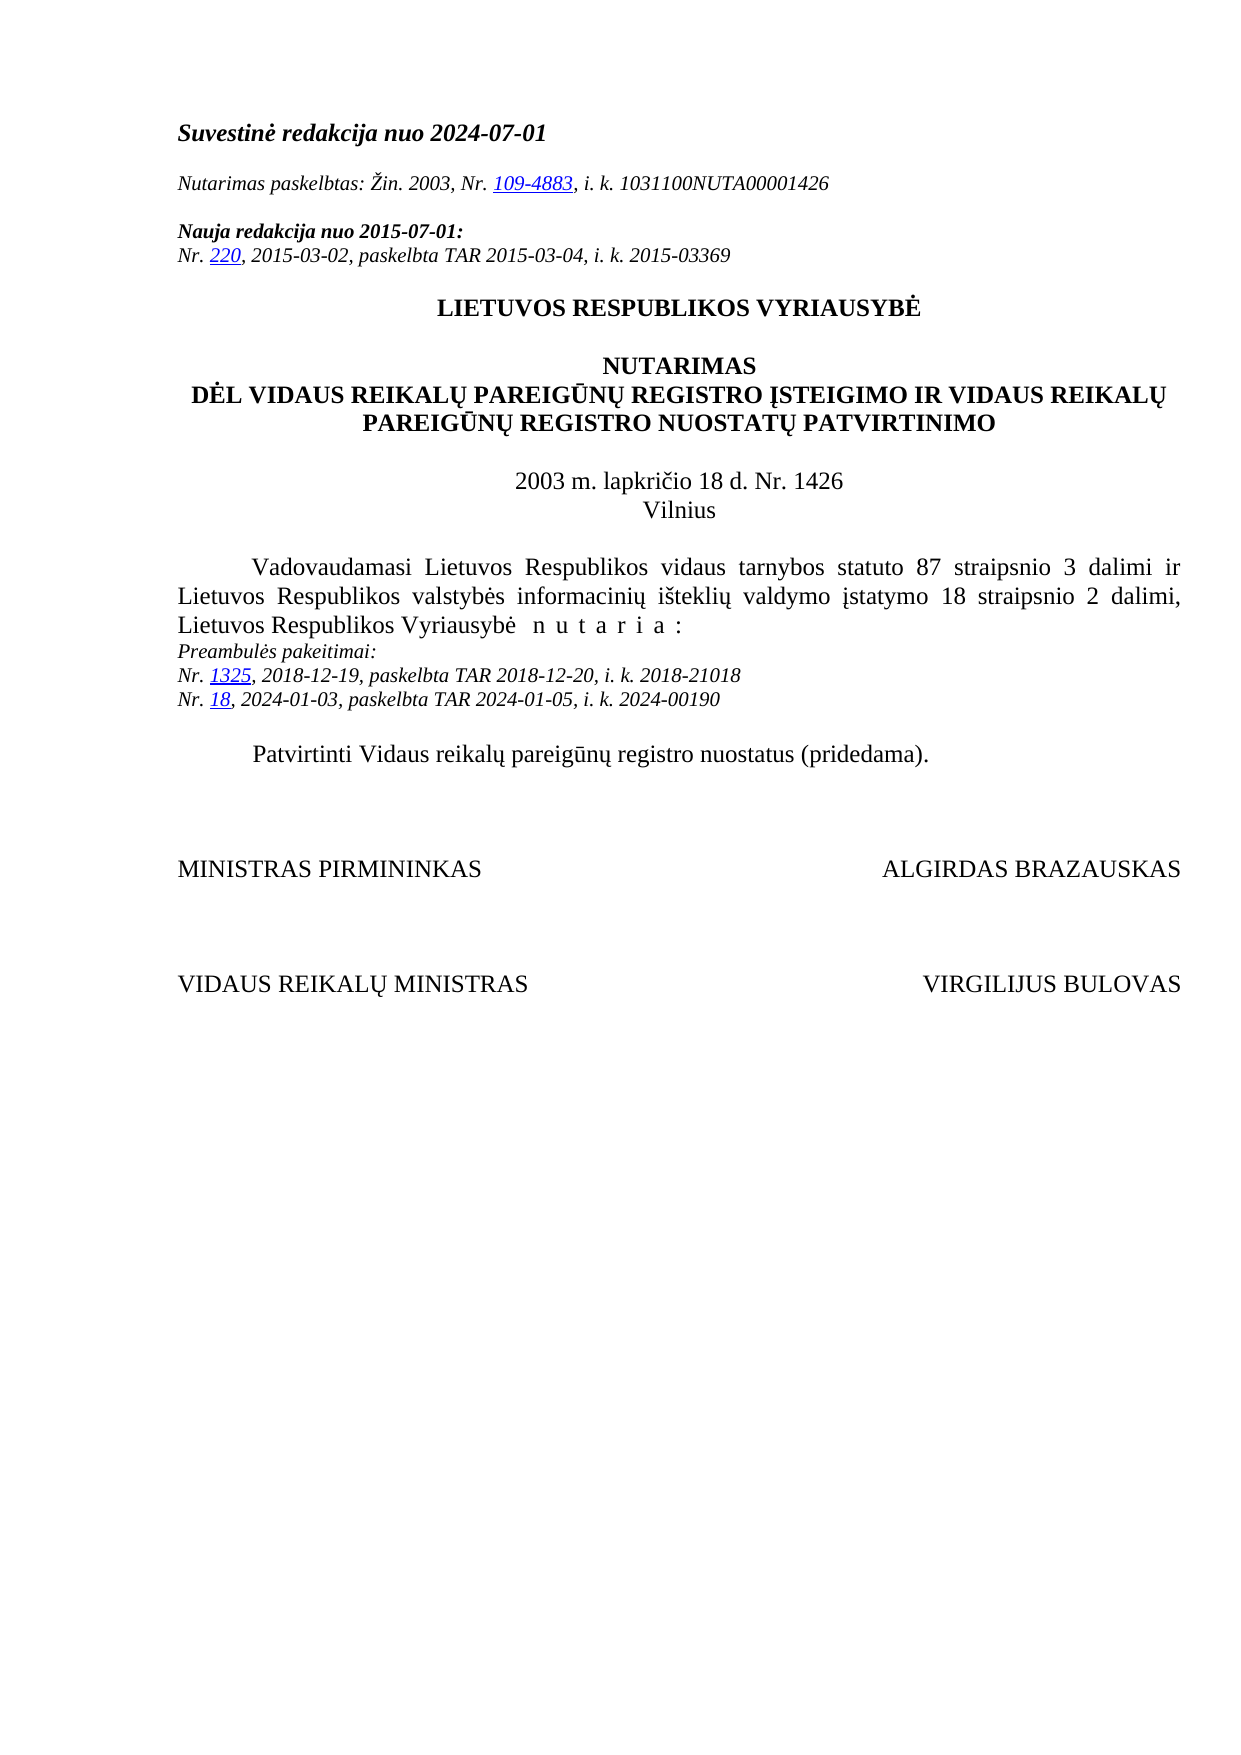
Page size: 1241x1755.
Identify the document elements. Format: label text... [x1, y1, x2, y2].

text MINISTRAS PIRMININKAS ALGIRDAS BRAZAUSKAS [177, 854, 1181, 883]
text VIDAUS REIKALŲ MINISTRAS VIRGILIJUS BULOVAS [177, 969, 1181, 998]
text Vilnius [177, 495, 1181, 523]
text Patvirtinti Vidaus reikalų pareigūnų registro nuostatus (pridedama). [177, 739, 1181, 768]
text LIETUVOS RESPUBLIKOS VYRIAUSYBĖ [177, 293, 1181, 322]
text Nutarimas paskelbtas: Žin. 2003, Nr. 109-4883, i. k. 1031100NUTA00001426 [177, 171, 1181, 195]
text Nr. 18, 2024-01-03, paskelbta TAR 2024-01-05, i. k. 2024-00190 [177, 687, 1181, 711]
text Preambulės pakeitimai: [177, 638, 1181, 663]
text 2003 m. lapkričio 18 d. Nr. 1426 [177, 466, 1181, 495]
text Nr. 220, 2015-03-02, paskelbta TAR 2015-03-04, i. k. 2015-03369 [177, 243, 1181, 267]
text Nr. 1325, 2018-12-19, paskelbta TAR 2018-12-20, i. k. 2018-21018 [177, 663, 1181, 687]
text Nauja redakcija nuo 2015-07-01: [177, 219, 1181, 243]
text DĖL VIDAUS REIKALŲ PAREIGŪNŲ REGISTRO ĮSTEIGIMO IR VIDAUS REIKALŲ PAREIGŪNŲ REGISTRO NUOSTATŲ PATVIRTINIMO [177, 380, 1181, 437]
text NUTARIMAS [177, 351, 1181, 380]
text Suvestinė redakcija nuo 2024-07-01 [177, 118, 1181, 147]
text Vadovaudamasi Lietuvos Respublikos vidaus tarnybos statuto 87 straipsnio 3 dalimi ir Lietuvos Respublikos valstybės informacinių išteklių valdymo įstatymo 18 straipsnio 2 dalimi, Lietuvos Respublikos Vyriausybė nutaria: [177, 552, 1181, 638]
